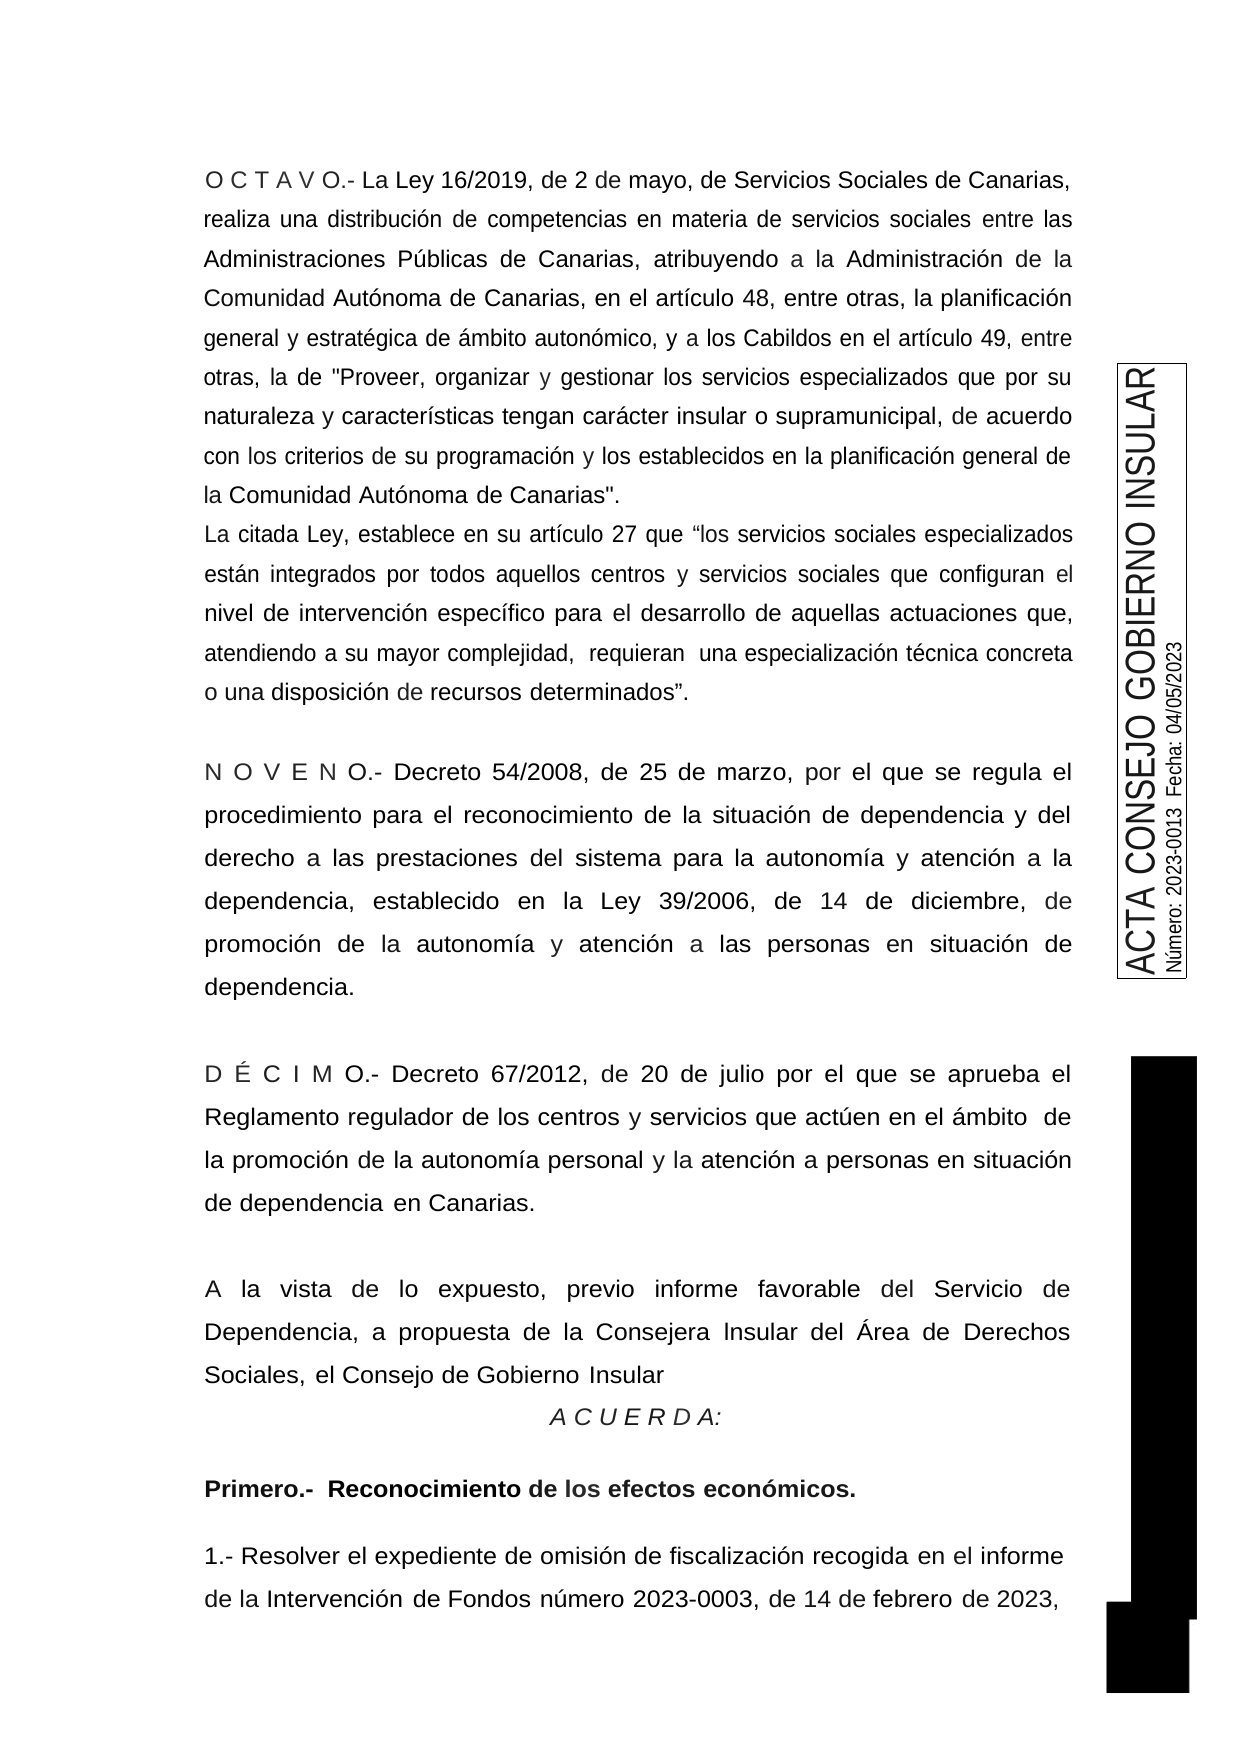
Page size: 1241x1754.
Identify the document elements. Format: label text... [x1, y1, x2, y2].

text A C U E R D A: [197, 1404, 1074, 1431]
text N O V E N O.- Decreto 54/2008, de 25 de marzo, por el que se regula el procedimiento para el reconocimiento de la situación de dependencia y del derecho a las prestaciones del sistema para la autonomía y atención a la dependencia, establecido en la Ley 39/2006, de 14 de diciembre, de promoción de la autonomía y atención a las personas en situación de dependencia. [204, 758, 1072, 1001]
text 1.- Resolver el expediente de omisión de fiscalización recogida en el informe de la Intervención de Fondos número 2023-0003, de 14 de febrero de 2023, [204, 1542, 1064, 1613]
text ACTA CONSEJO GOBIERNO INSULAR [1118, 365, 1162, 978]
text La citada Ley, establece en su artículo 27 que “los servicios sociales especializados están integrados por todos aquellos centros y servicios sociales que configuran el nivel de intervención específico para el desarrollo de aquellas actuaciones que, atendiendo a su mayor complejidad, requieran una especialización técnica concreta o una disposición de recursos determinados”. [204, 520, 1073, 706]
text O C T A V O.- La Ley 16/2019, de 2 de mayo, de Servicios Sociales de Canarias, realiza una distribución de competencias en materia de servicios sociales entre las Administraciones Públicas de Canarias, atribuyendo a la Administración de la Comunidad Autónoma de Canarias, en el artículo 48, entre otras, la planificación general y estratégica de ámbito autonómico, y a los Cabildos en el artículo 49, entre otras, la de "Proveer, organizar y gestionar los servicios especializados que por su naturaleza y características tengan carácter insular o supramunicipal, de acuerdo con los criterios de su programación y los establecidos en la planificación general de la Comunidad Autónoma de Canarias". [203, 166, 1072, 509]
text Primero.- Reconocimiento de los efectos económicos. [204, 1475, 1105, 1503]
picture [1105, 1056, 1198, 1694]
text A la vista de lo expuesto, previo informe favorable del Servicio de Dependencia, a propuesta de la Consejera lnsular del Área de Derechos Sociales, el Consejo de Gobierno Insular [204, 1275, 1071, 1388]
text Número: 2023-0013 Fecha: 04/05/2023 [1162, 367, 1184, 978]
text D É C I M O.- Decreto 67/2012, de 20 de julio por el que se aprueba el Reglamento regulador de los centros y servicios que actúen en el ámbito de la promoción de la autonomía personal y la atención a personas en situación de dependencia en Canarias. [204, 1059, 1073, 1216]
